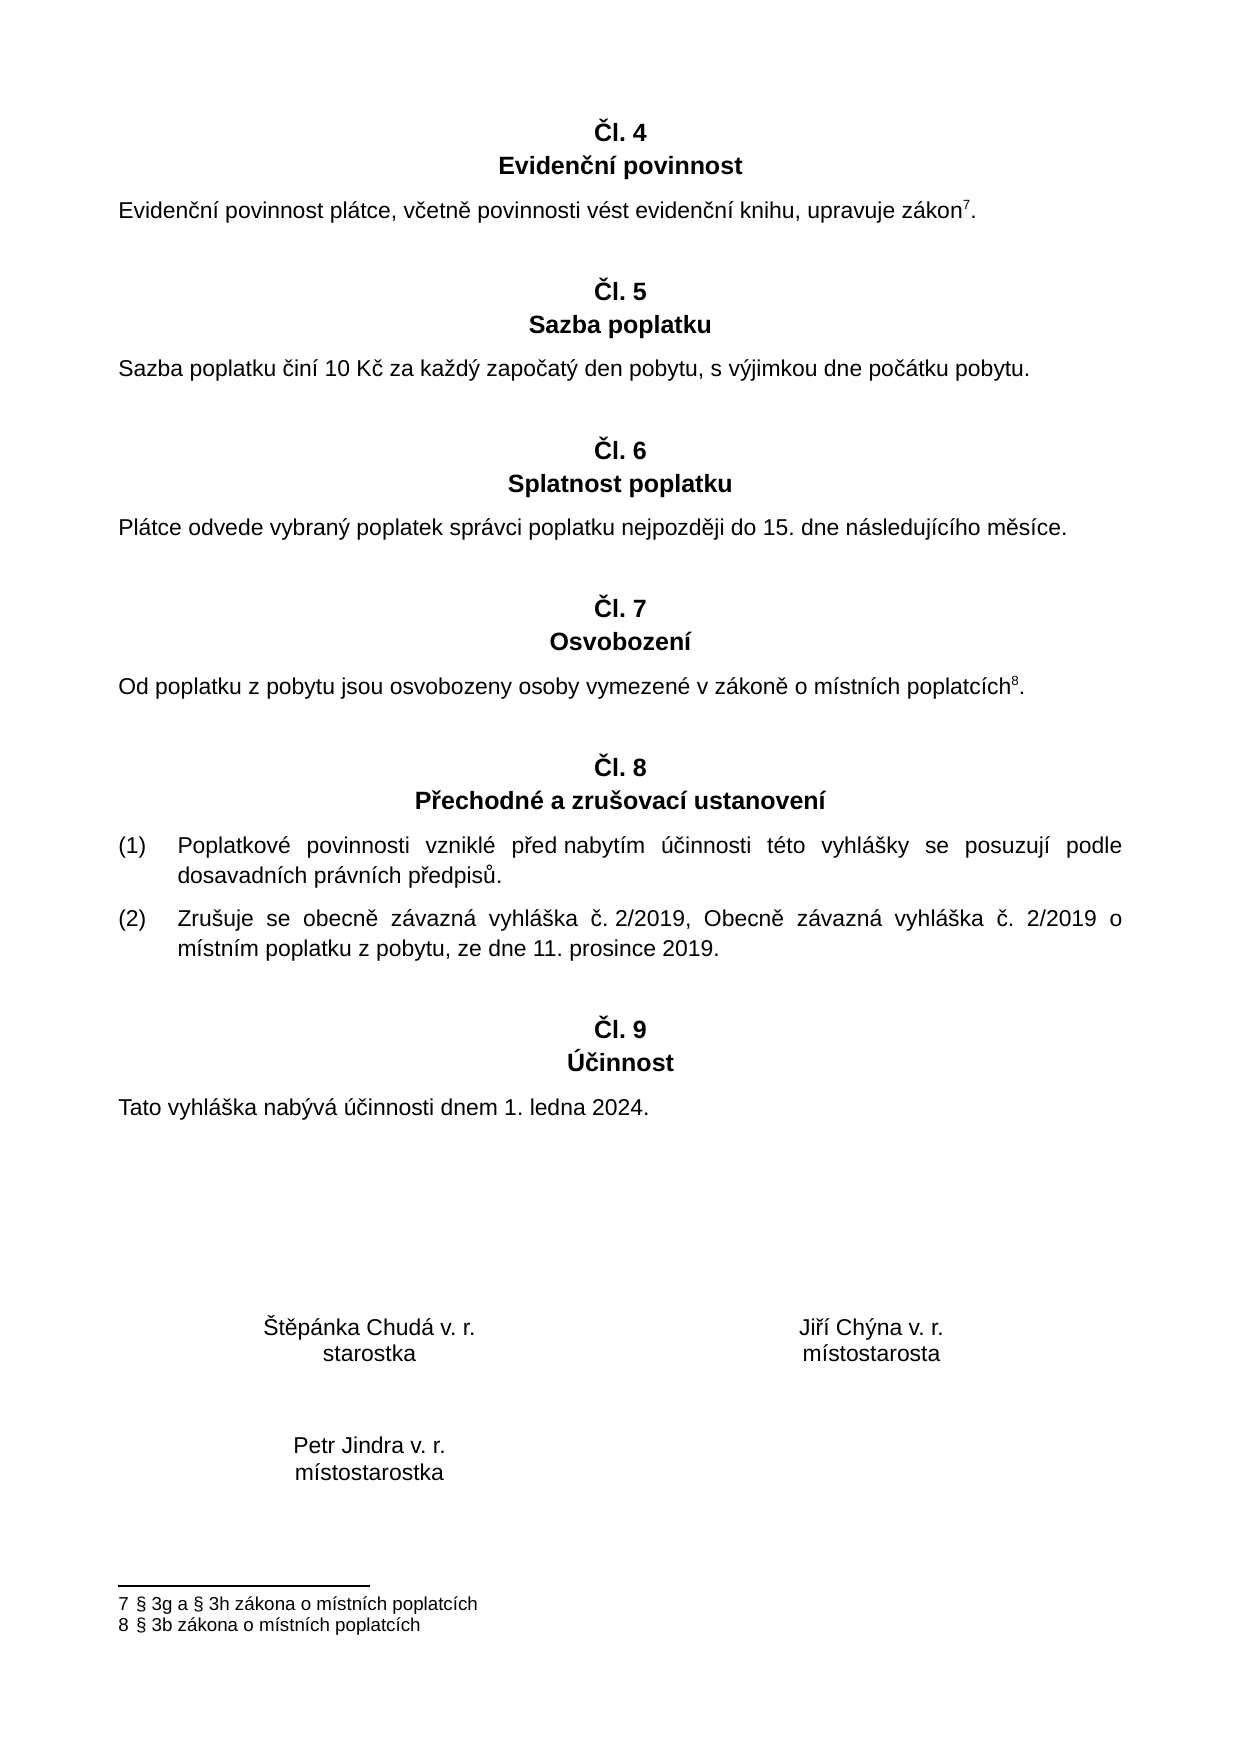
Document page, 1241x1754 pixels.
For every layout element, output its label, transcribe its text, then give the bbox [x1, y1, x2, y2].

text Tato vyhláška nabývá účinnosti dnem 1. ledna 2024. [118, 1093, 1122, 1120]
subtitle Čl. 5 Sazba poplatku [118, 277, 1122, 339]
table_cell Petr Jindra v. r. místostarostka [118, 1373, 620, 1491]
subtitle Čl. 4 Evidenční povinnost [118, 118, 1122, 180]
text Plátce odvede vybraný poplatek správci poplatku nejpozději do 15. dne následujícího měsíce. [118, 514, 1122, 541]
text § 3g a § 3h zákona o místních poplatcích [118, 1592, 1122, 1614]
table_cell [620, 1373, 1122, 1491]
subtitle Čl. 9 Účinnost [118, 1015, 1122, 1077]
list Zrušuje se obecně závazná vyhláška č. 2/2019, Obecně závazná vyhláška č. 2/2019 o místním poplatku z pobytu, ze dne 11. prosince 2019. [118, 904, 1122, 961]
text Evidenční povinnost plátce, včetně povinnosti vést evidenční knihu, upravuje zákon. [118, 197, 1122, 223]
text Sazba poplatku činí 10 Kč za každý započatý den pobytu, s výjimkou dne počátku pobytu. [118, 355, 1122, 382]
text Od poplatku z pobytu jsou osvobozeny osoby vymezené v zákoně o místních poplatcích. [118, 673, 1122, 699]
subtitle Čl. 6 Splatnost poplatku [118, 436, 1122, 497]
table_header Jiří Chýna v. r. místostarosta [620, 1254, 1122, 1372]
subtitle Čl. 8 Přechodné a zrušovací ustanovení [118, 753, 1122, 815]
table_header Štěpánka Chudá v. r. starostka [118, 1254, 620, 1372]
subtitle Čl. 7 Osvobození [118, 594, 1122, 656]
list Poplatkové povinnosti vzniklé před nabytím účinnosti této vyhlášky se posuzují podle dosavadních právních předpisů. [118, 832, 1122, 888]
text § 3b zákona o místních poplatcích [118, 1614, 1122, 1635]
